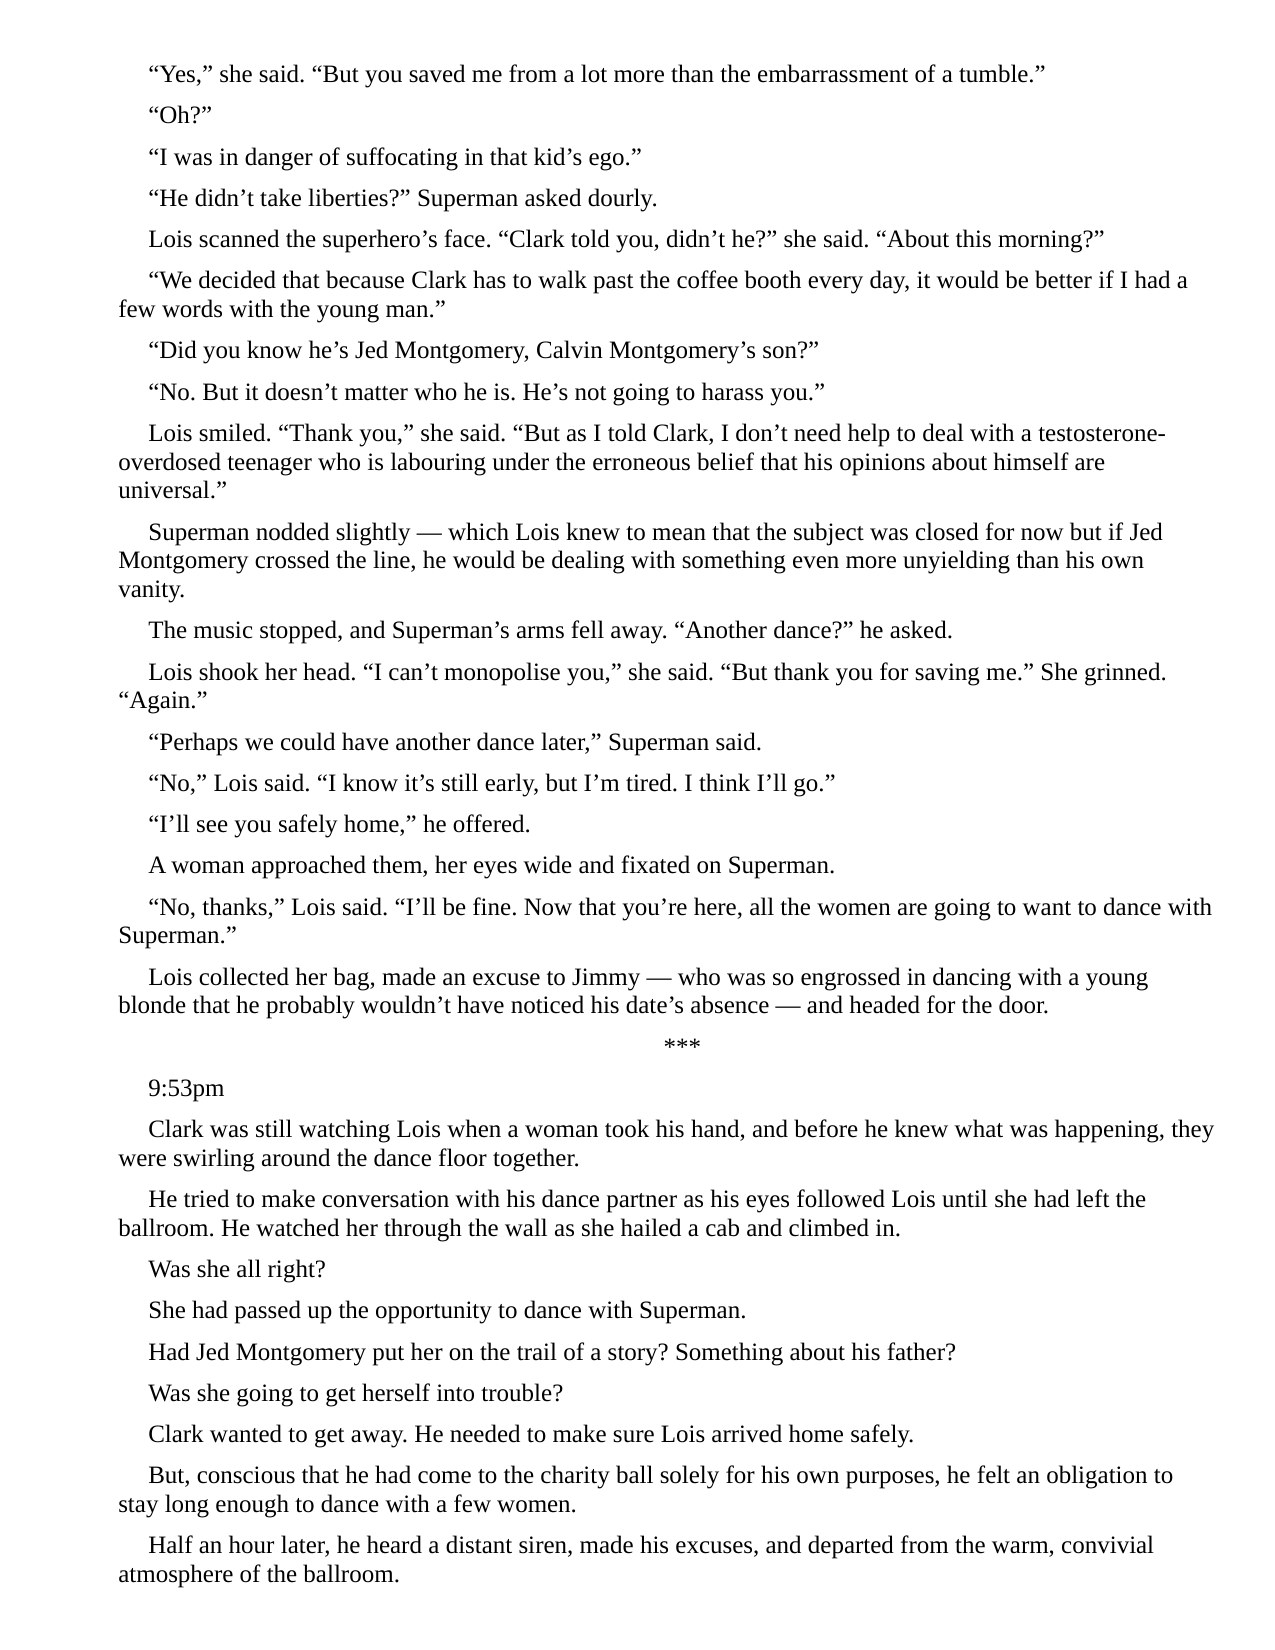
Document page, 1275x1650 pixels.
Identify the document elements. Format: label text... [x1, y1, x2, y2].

text Lois scanned the superhero’s face. “Clark told you, didn’t he?” she said. “About this morning?” [118, 224, 1216, 253]
text “I’ll see you safely home,” he offered. [118, 809, 1216, 838]
text “Did you know he’s Jed Montgomery, Calvin Montgomery’s son?” [118, 335, 1216, 364]
text 9:53pm [118, 1073, 1216, 1102]
text Had Jed Montgomery put her on the trail of a story? Something about his father? [118, 1337, 1216, 1365]
text Was she going to get herself into trouble? [118, 1378, 1216, 1407]
text Lois collected her bag, made an excuse to Jimmy — who was so engrossed in dancing with a young blonde that he probably wouldn’t have noticed his date’s absence — and headed for the door. [118, 962, 1216, 1019]
text “No, thanks,” Lois said. “I’ll be fine. Now that you’re here, all the women are going to want to dance with Superman.” [118, 892, 1216, 949]
text “No. But it doesn’t matter who he is. He’s not going to harass you.” [118, 377, 1216, 405]
text Clark was still watching Lois when a woman took his hand, and before he knew what was happening, they were swirling around the dance floor together. [118, 1114, 1216, 1172]
text Was she all right? [118, 1254, 1216, 1283]
text “Oh?” [118, 100, 1216, 129]
text Lois shook her head. “I can’t monopolise you,” she said. “But thank you for saving me.” She grinned. “Again.” [118, 657, 1216, 714]
text She had passed up the opportunity to dance with Superman. [118, 1295, 1216, 1324]
text But, conscious that he had come to the charity ball solely for his own purposes, he felt an obligation to stay long enough to dance with a few women. [118, 1460, 1216, 1518]
text “We decided that because Clark has to walk past the coffee booth every day, it would be better if I had a few words with the young man.” [118, 265, 1216, 323]
text Lois smiled. “Thank you,” she said. “But as I told Clark, I don’t need help to deal with a testosterone-overdosed teenager who is labouring under the erroneous belief that his opinions about himself are universal.” [118, 418, 1216, 504]
text The music stopped, and Superman’s arms fell away. “Another dance?” he asked. [118, 615, 1216, 644]
text Superman nodded slightly — which Lois knew to mean that the subject was closed for now but if Jed Montgomery crossed the line, he would be dealing with something even more unyielding than his own vanity. [118, 517, 1216, 603]
text Clark wanted to get away. He needed to make sure Lois arrived home safely. [118, 1419, 1216, 1448]
text “Yes,” she said. “But you saved me from a lot more than the embarrassment of a tumble.” [118, 59, 1216, 88]
text He tried to make conversation with his dance partner as his eyes followed Lois until she had left the ballroom. He watched her through the wall as she hailed a cab and climbed in. [118, 1184, 1216, 1242]
text “I was in danger of suffocating in that kid’s ego.” [118, 142, 1216, 170]
text “He didn’t take liberties?” Superman asked dourly. [118, 183, 1216, 212]
text Half an hour later, he heard a distant siren, made his excuses, and departed from the warm, convivial atmosphere of the ballroom. [118, 1530, 1216, 1588]
text A woman approached them, her eyes wide and fixated on Superman. [118, 850, 1216, 879]
text *** [118, 1032, 1216, 1060]
text “Perhaps we could have another dance later,” Superman said. [118, 727, 1216, 755]
text “No,” Lois said. “I know it’s still early, but I’m tired. I think I’ll go.” [118, 768, 1216, 797]
